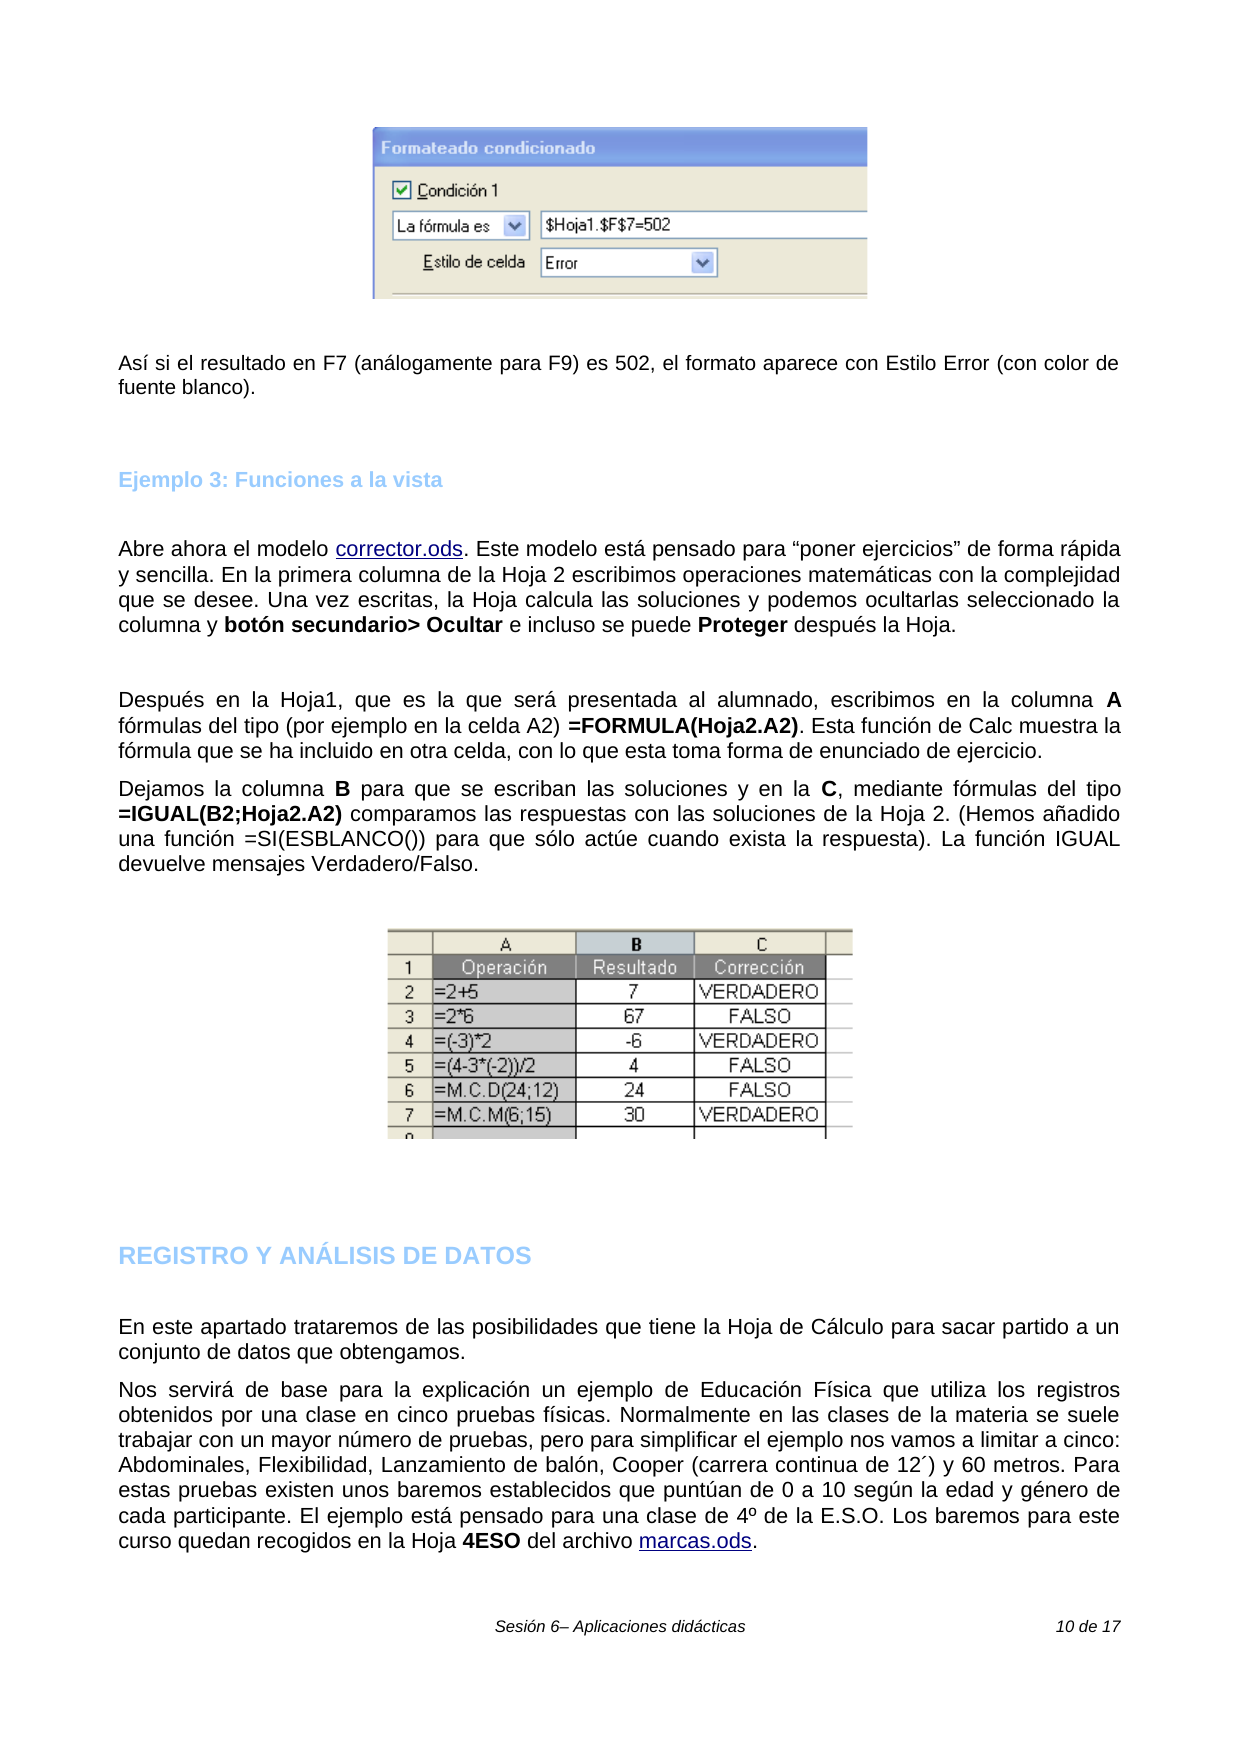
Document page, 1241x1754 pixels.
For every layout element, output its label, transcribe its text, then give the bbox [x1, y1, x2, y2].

text Nos servirá de base para la explicación un ejemplo de Educación Física que utiliza los registros obtenidos por una clase en cinco pruebas físicas. Normalmente en las clases de la materia se suele trabajar con un mayor número de pruebas, pero para simplificar el ejemplo nos vamos a limitar a cinco: Abdominales, Flexibilidad, Lanzamiento de balón, Cooper (carrera continua de 12´) y 60 metros. Para estas pruebas existen unos baremos establecidos que puntúan de 0 a 10 según la edad y género de cada participante. El ejemplo está pensado para una clase de 4º de la E.S.O. Los baremos para este curso quedan recogidos en la Hoja 4ESO del archivo marcas.ods. [118, 1377, 1122, 1553]
text Abre ahora el modelo corrector.ods. Este modelo está pensado para “poner ejercicios” de forma rápida y sencilla. En la primera columna de la Hoja 2 escribimos operaciones matemáticas con la complejidad que se desee. Una vez escritas, la Hoja calcula las soluciones y podemos ocultarlas seleccionado la columna y botón secundario> Ocultar e incluso se puede Proteger después la Hoja. [118, 536, 1122, 637]
subtitle Ejemplo 3: Funciones a la vista [118, 467, 1122, 493]
text En este apartado trataremos de las posibilidades que tiene la Hoja de Cálculo para sacar partido a un conjunto de datos que obtengamos. [118, 1314, 1122, 1364]
subtitle REGISTRO Y ANÁLISIS DE DATOS [118, 1241, 1122, 1270]
picture [372, 127, 868, 299]
text Así si el resultado en F7 (análogamente para F9) es 502, el formato aparece con Estilo Error (con color de fuente blanco). [118, 351, 1122, 399]
picture [387, 928, 853, 1139]
text Dejamos la columna B para que se escriban las soluciones y en la C, mediante fórmulas del tipo =IGUAL(B2;Hoja2.A2) comparamos las respuestas con las soluciones de la Hoja 2. (Hemos añadido una función =SI(ESBLANCO()) para que sólo actúe cuando exista la respuesta). La función IGUAL devuelve mensajes Verdadero/Falso. [118, 775, 1122, 876]
text Después en la Hoja1, que es la que será presentada al alumnado, escribimos en la columna A fórmulas del tipo (por ejemplo en la celda A2) =FORMULA(Hoja2.A2). Esta función de Calc muestra la fórmula que se ha incluido en otra celda, con lo que esta toma forma de enunciado de ejercicio. [118, 687, 1122, 763]
